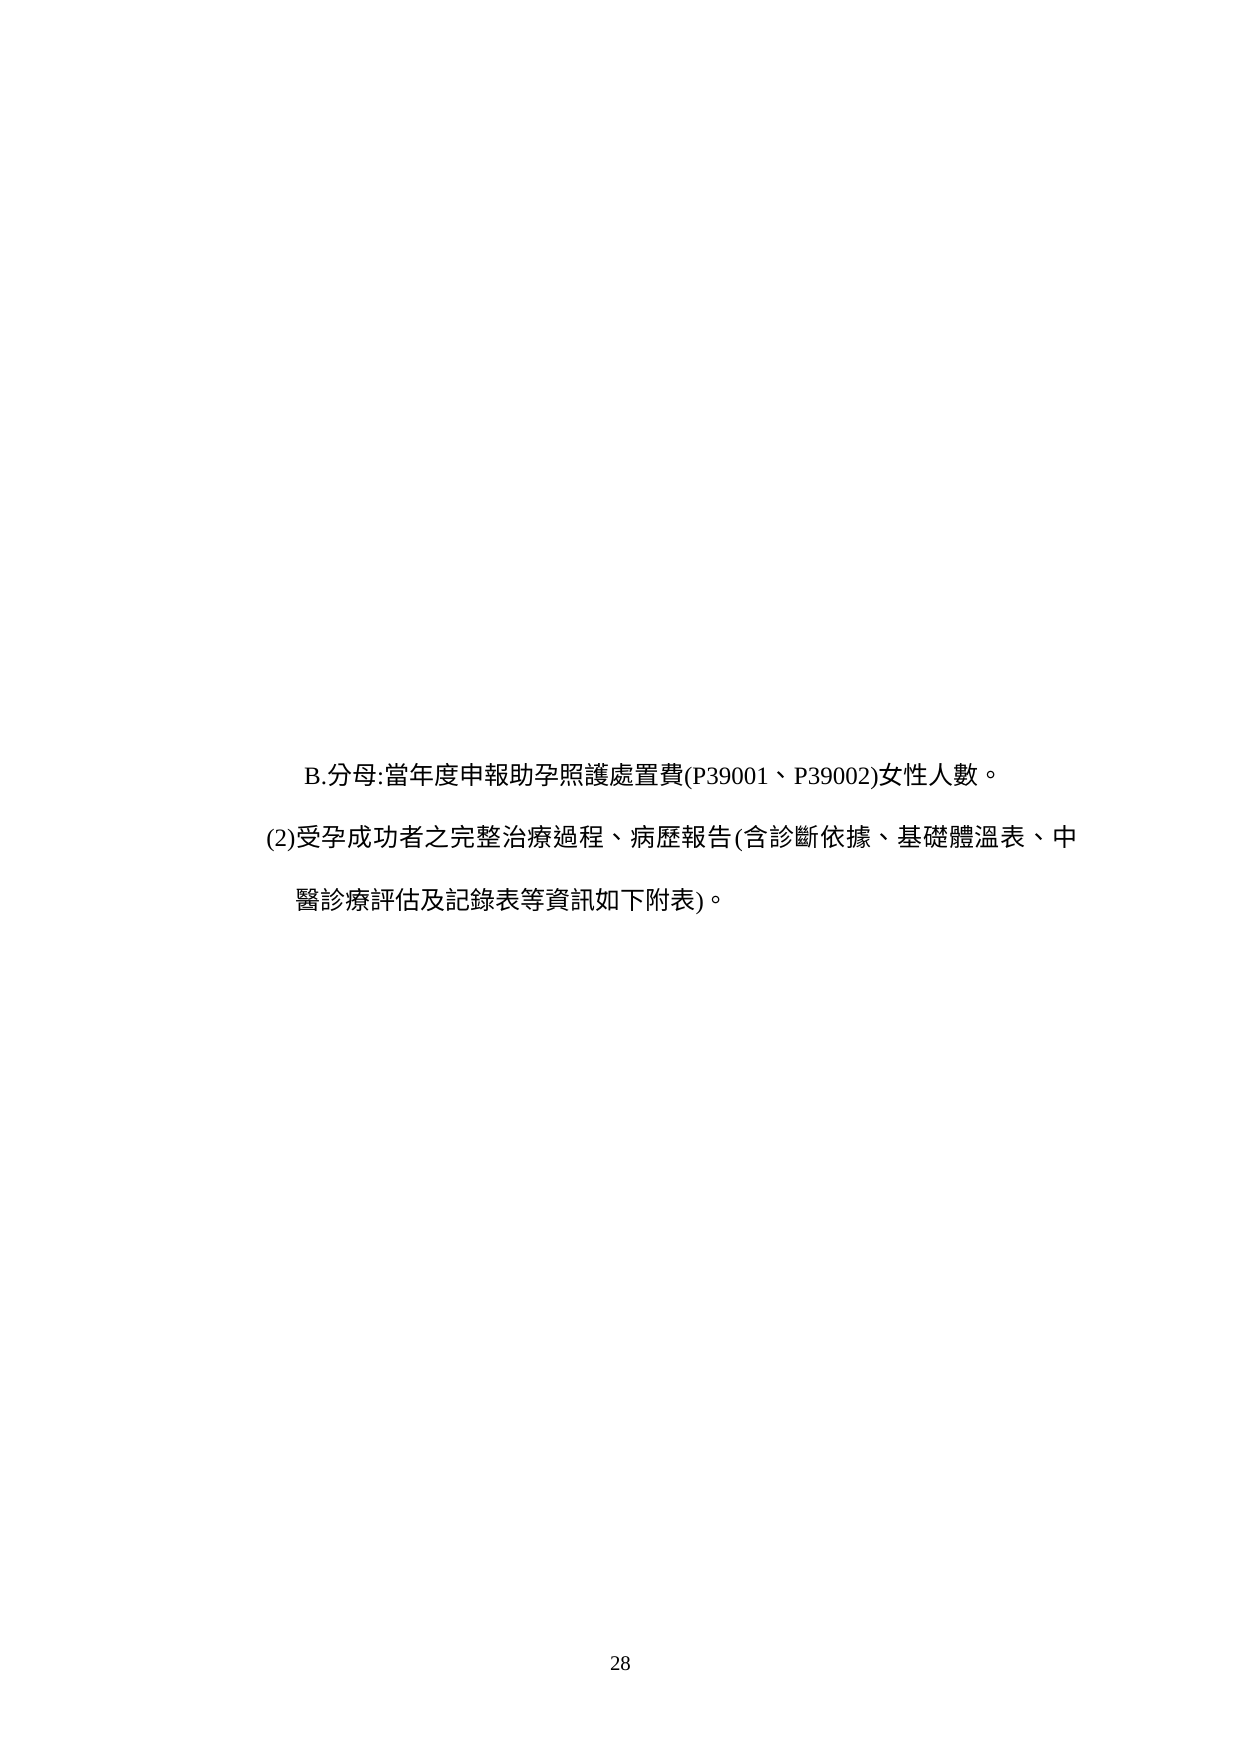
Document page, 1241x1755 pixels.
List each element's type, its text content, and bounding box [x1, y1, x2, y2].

text (2)受孕成功者之完整治療過程、病歷報告(含診斷依據、基礎體溫表、中醫診療評估及記錄表等資訊如下附表)。 [266, 794, 1078, 919]
text B.分母:當年度申報助孕照護處置費(P39001、P39002)女性人數。 [304, 732, 1078, 794]
